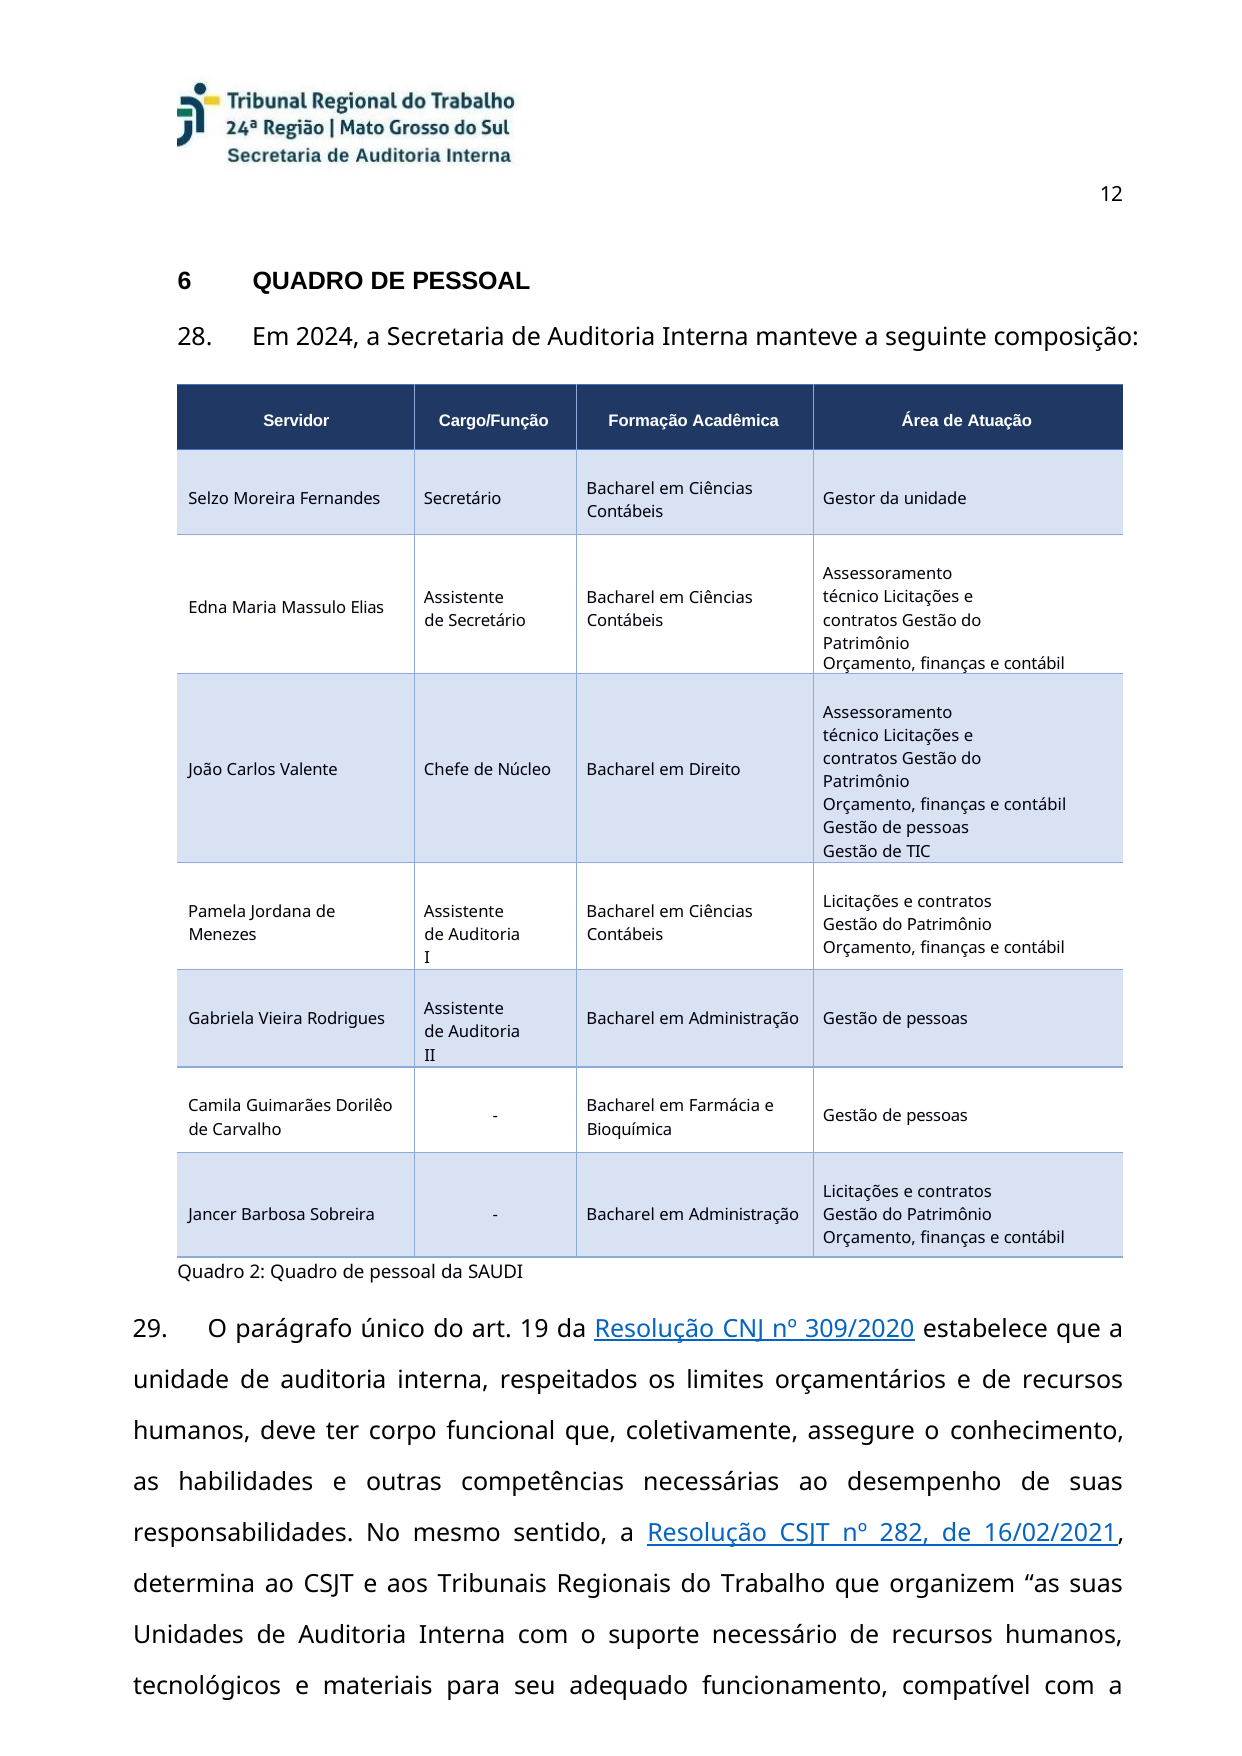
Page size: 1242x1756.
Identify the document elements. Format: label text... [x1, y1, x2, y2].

table_cell Bacharel em Farmácia e Bioquímica [577, 1068, 813, 1152]
list O parágrafo único do art. 19 da Resolução CNJ nº 309/2020 estabelece que a unidade de auditoria interna, respeitados os limites orçamentários e de recursos humanos, deve ter corpo funcional que, coletivamente, assegure o conhecimento, as habilidades e outras competências necessárias ao desempenho de suas responsabilidades. No mesmo sentido, a Resolução CSJT nº 282, de 16/02/2021, determina ao CSJT e aos Tribunais Regionais do Trabalho que organizem “as suas Unidades de Auditoria Interna com o suporte necessário de recursos humanos, tecnológicos e materiais para seu adequado funcionamento, compatível com a [132, 1311, 1124, 1702]
table_cell Bacharel em Ciências Contábeis [577, 863, 813, 969]
table_cell Chefe de Núcleo [415, 674, 576, 862]
table_cell João Carlos Valente [177, 674, 414, 862]
table_header Formação Acadêmica [577, 385, 813, 449]
table_cell Edna Maria Massulo Elias [177, 535, 414, 673]
table_cell Licitações e contratos Gestão do Patrimônio Orçamento, finanças e contábil [814, 863, 1123, 969]
table_header Cargo/Função [415, 385, 576, 449]
table_cell Bacharel em Ciências Contábeis [577, 450, 813, 534]
text Quadro 2: Quadro de pessoal da SAUDI [177, 1258, 1183, 1283]
table_cell - [415, 1153, 576, 1256]
table_cell Gestor da unidade [814, 450, 1123, 534]
table_cell Selzo Moreira Fernandes [177, 450, 414, 534]
table_cell Assessoramento técnico Licitações e contratos Gestão do Patrimônio Orçamento, finanças e contábil [814, 535, 1123, 673]
table_cell Assessoramento técnico Licitações e contratos Gestão do Patrimônio Orçamento, finanças e contábil Gestão de pessoas Gestão de TIC [814, 674, 1123, 862]
list Em 2024, a Secretaria de Auditoria Interna manteve a seguinte composição: [177, 318, 1183, 352]
table_cell Bacharel em Direito [577, 674, 813, 862]
table_cell Gestão de pessoas [814, 1068, 1123, 1152]
table_cell Pamela Jordana de Menezes [177, 863, 414, 969]
table_cell Bacharel em Ciências Contábeis [577, 535, 813, 673]
table_cell Secretário [415, 450, 576, 534]
table_cell Assistente de Secretário [415, 535, 576, 673]
table_cell Gestão de pessoas [814, 970, 1123, 1066]
table_cell Assistente de Auditoria II [415, 970, 576, 1066]
table_cell Gabriela Vieira Rodrigues [177, 970, 414, 1066]
table_header Servidor [177, 385, 414, 449]
table_cell Assistente de Auditoria I [415, 863, 576, 969]
table_cell Licitações e contratos Gestão do Patrimônio Orçamento, finanças e contábil [814, 1153, 1123, 1256]
table_cell - [415, 1068, 576, 1152]
table_header Área de Atuação [814, 385, 1123, 449]
list QUADRO DE PESSOAL [177, 266, 1183, 295]
table_cell Bacharel em Administração [577, 970, 813, 1066]
table_cell Bacharel em Administração [577, 1153, 813, 1256]
table_cell Camila Guimarães Dorilêo de Carvalho [177, 1068, 414, 1152]
table_cell Jancer Barbosa Sobreira [177, 1153, 414, 1256]
